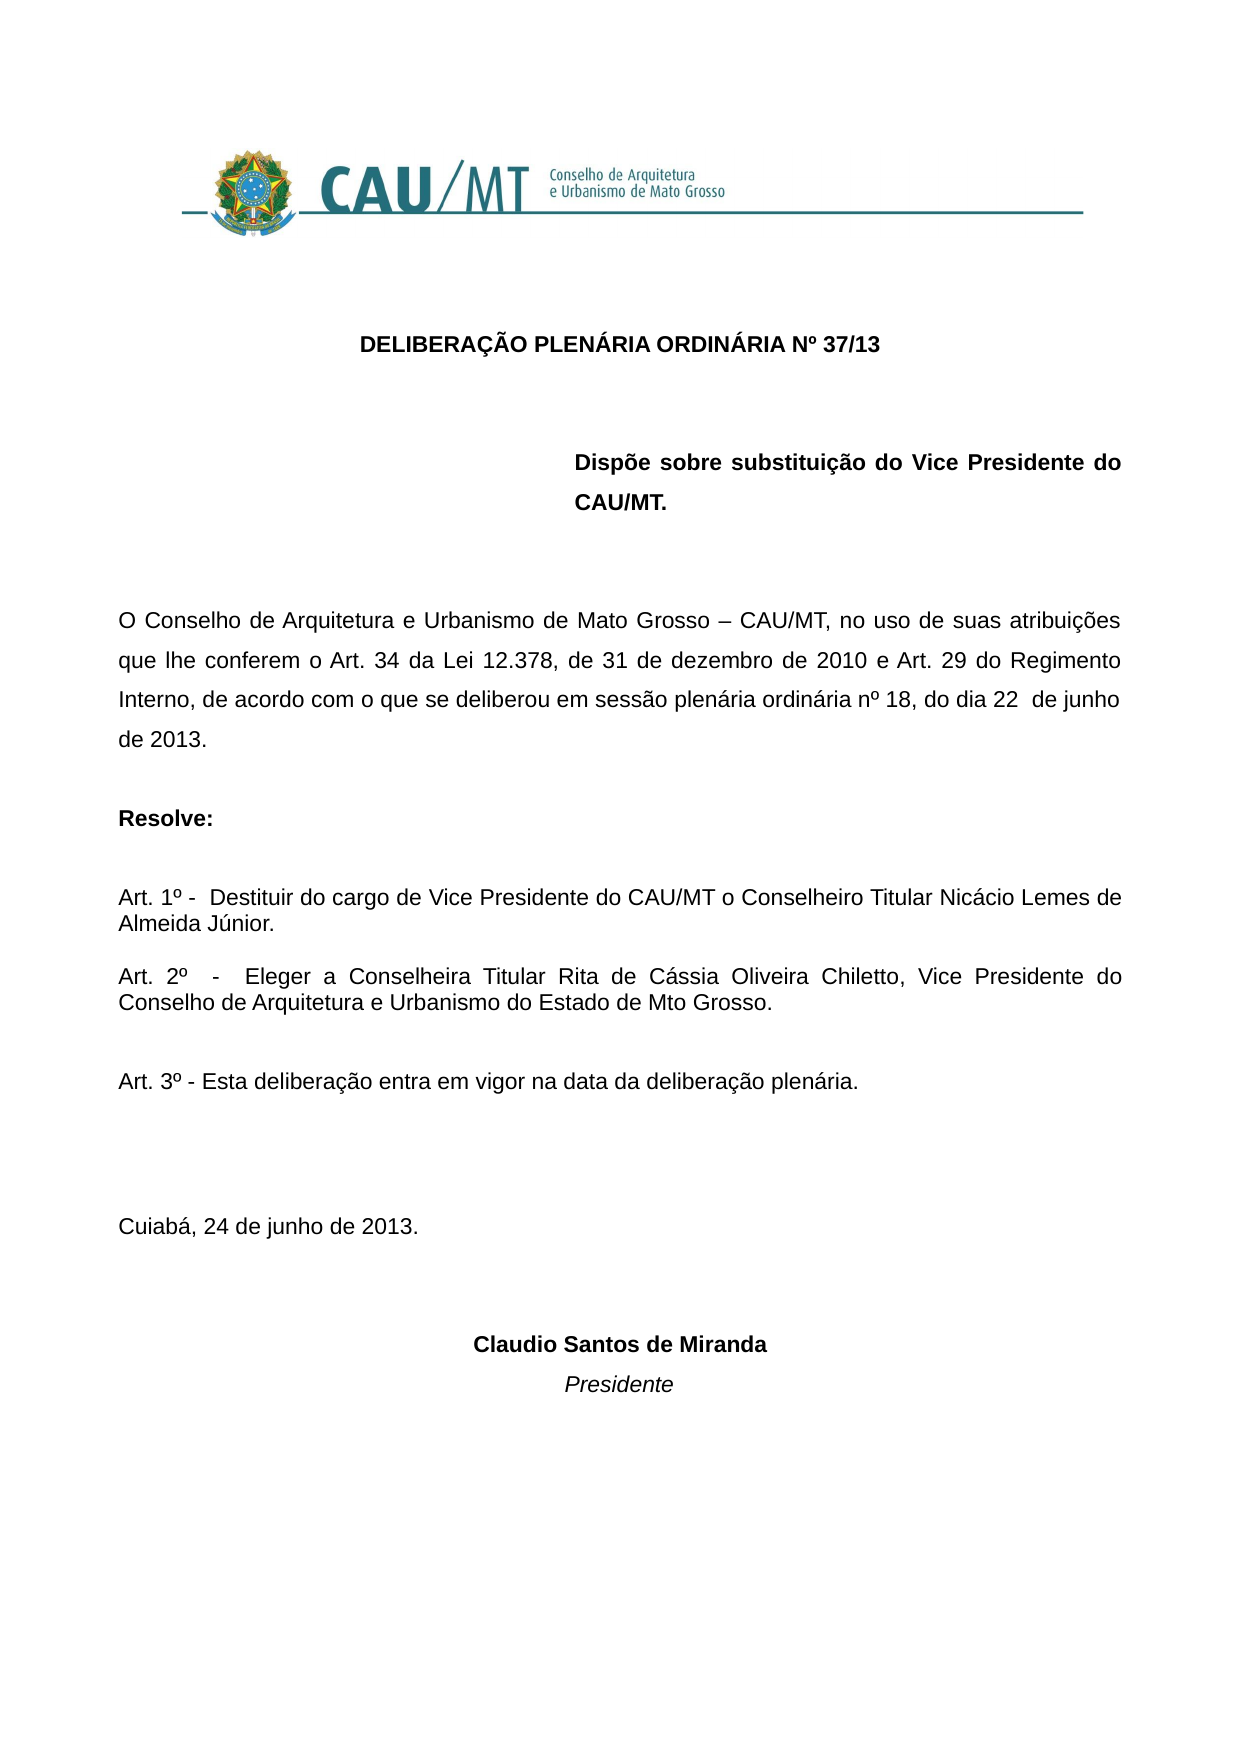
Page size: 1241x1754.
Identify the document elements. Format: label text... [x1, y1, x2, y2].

picture [181, 148, 1084, 238]
text Cuiabá, 24 de junho de 2013. [118, 1213, 1122, 1239]
text Art. 1º - Destituir do cargo de Vice Presidente do CAU/MT o Conselheiro Titular Nicácio Lemes de Almeida Júnior. [118, 883, 1122, 936]
text Presidente [118, 1371, 1122, 1397]
text Art. 3º - Esta deliberação entra em vigor na data da deliberação plenária. [118, 1068, 1122, 1094]
text DELIBERAÇÃO PLENÁRIA ORDINÁRIA Nº 37/13 [118, 331, 1122, 357]
text Claudio Santos de Miranda [118, 1331, 1122, 1358]
text Dispõe sobre substituição do Vice Presidente do CAU/MT. [574, 449, 1122, 515]
text Art. 2º - Eleger a Conselheira Titular Rita de Cássia Oliveira Chiletto, Vice Presidente do Conselho de Arquitetura e Urbanismo do Estado de Mto Grosso. [118, 963, 1122, 1015]
text Resolve: [118, 804, 1122, 831]
text O Conselho de Arquitetura e Urbanismo de Mato Grosso – CAU/MT, no uso de suas atribuições que lhe conferem o Art. 34 da Lei 12.378, de 31 de dezembro de 2010 e Art. 29 do Regimento Interno, de acordo com o que se deliberou em sessão plenária ordinária nº 18, do dia 22 de junho de 2013. [118, 607, 1122, 752]
